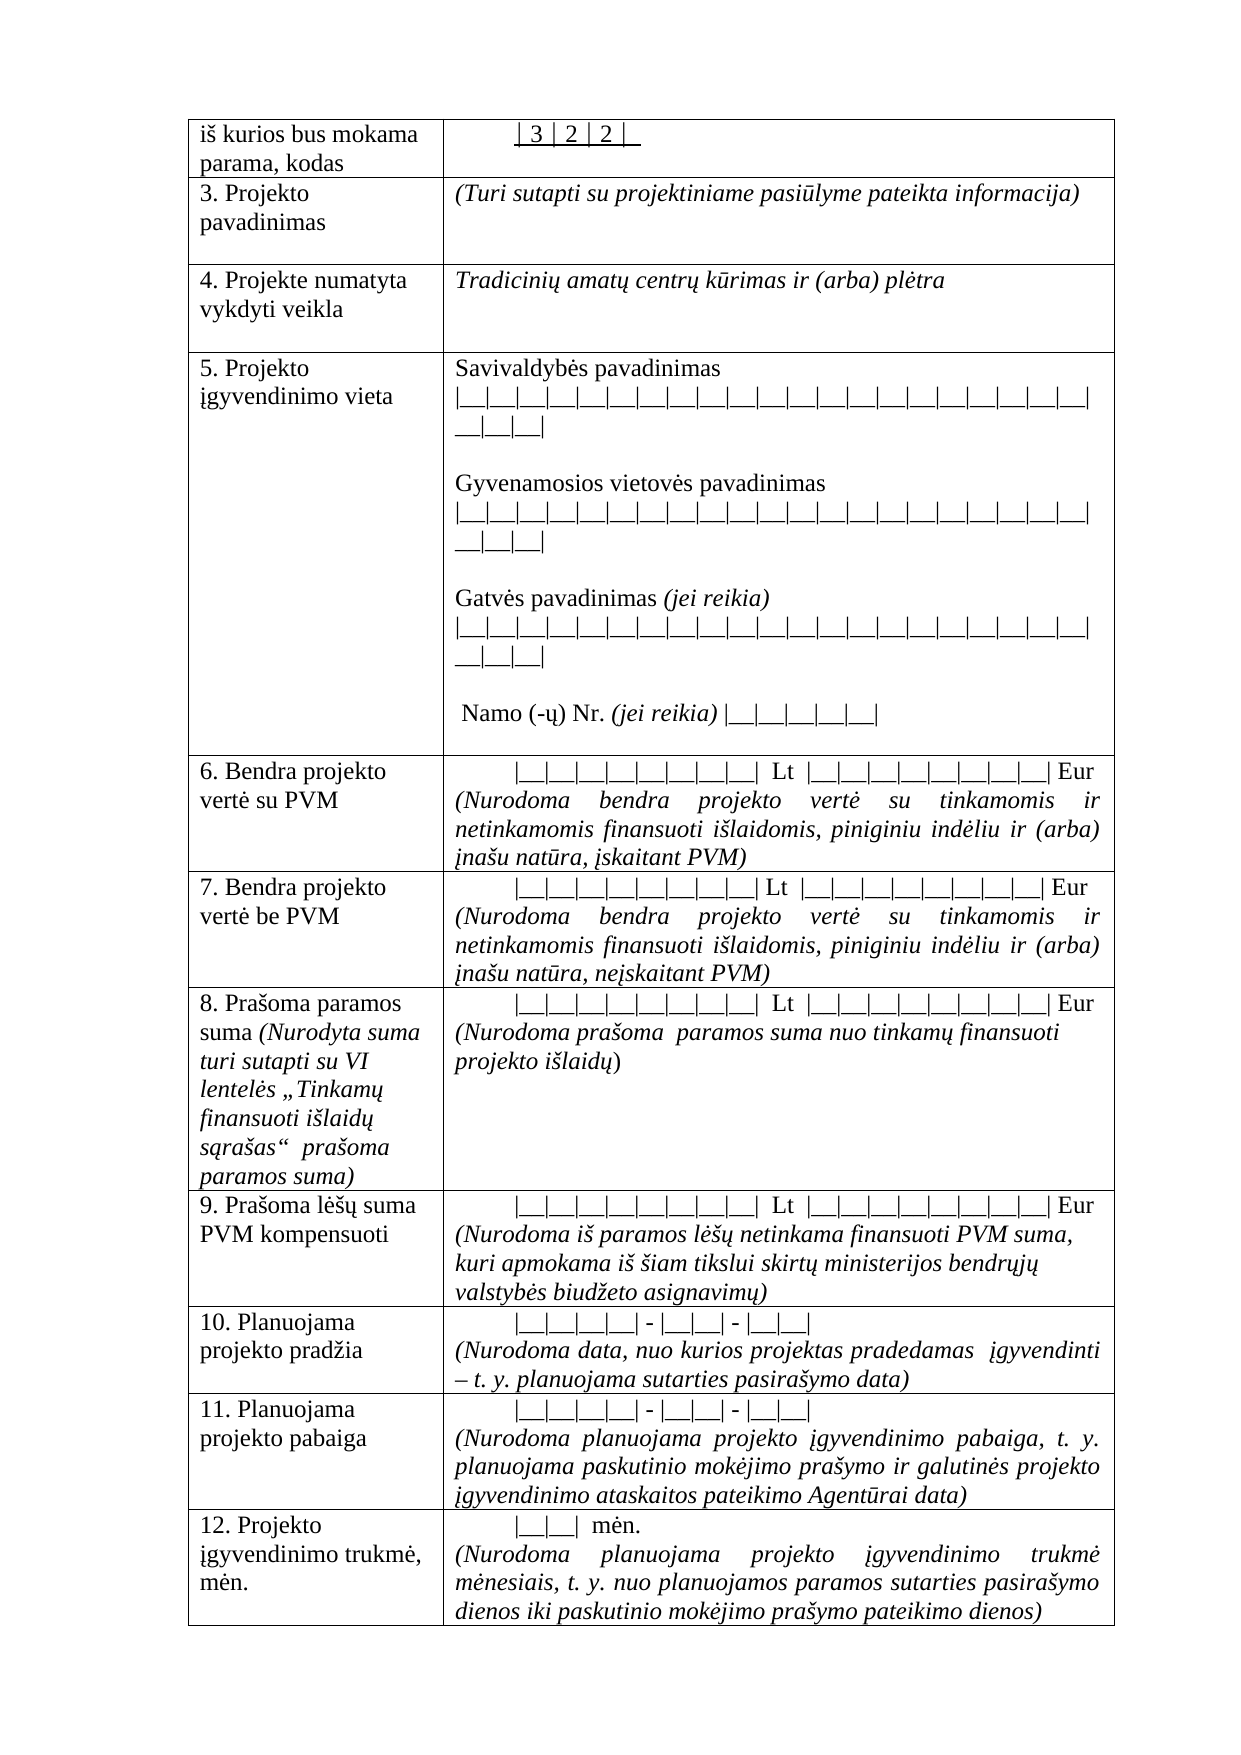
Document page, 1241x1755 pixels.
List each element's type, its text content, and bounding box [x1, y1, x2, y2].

table_cell |__|__|__|__|__|__|__|__| Lt |__|__|__|__|__|__|__|__| Eur (Nurodoma bendra projekto vertė su tinkamomis ir netinkamomis finansuoti išlaidomis, piniginiu indėliu ir (arba) įnašu natūra, įskaitant PVM) [444, 756, 1114, 871]
table_cell |__|__|__|__| - |__|__| - |__|__| (Nurodoma planuojama projekto įgyvendinimo pabaiga, t. y. planuojama paskutinio mokėjimo prašymo ir galutinės projekto įgyvendinimo ataskaitos pateikimo Agentūrai data) [444, 1394, 1114, 1509]
table_cell |__|__|__|__|__|__|__|__| Lt |__|__|__|__|__|__|__|__| Eur (Nurodoma bendra projekto vertė su tinkamomis ir netinkamomis finansuoti išlaidomis, piniginiu indėliu ir (arba) įnašu natūra, neįskaitant PVM) [444, 872, 1114, 987]
table_cell 5. Projekto įgyvendinimo vieta [189, 353, 443, 755]
table_cell (Turi sutapti su projektiniame pasiūlyme pateikta informacija) [444, 178, 1114, 264]
table_cell 6. Bendra projekto vertė su PVM [189, 756, 443, 871]
table_cell 4. Projekte numatyta vykdyti veikla [189, 265, 443, 352]
table_cell iš kurios bus mokama parama, kodas [189, 120, 443, 177]
table_cell 7. Bendra projekto vertė be PVM [189, 872, 443, 987]
table_cell 10. Planuojama projekto pradžia [189, 1307, 443, 1393]
table_cell |__|__|__|__| - |__|__| - |__|__| (Nurodoma data, nuo kurios projektas pradedamas įgyvendinti – t. y. planuojama sutarties pasirašymo data) [444, 1307, 1114, 1393]
table_cell Tradicinių amatų centrų kūrimas ir (arba) plėtra [444, 265, 1114, 352]
table_cell  3  2  2  [444, 120, 1114, 177]
table_cell 11. Planuojama projekto pabaiga [189, 1394, 443, 1509]
table_cell |__|__|__|__|__|__|__|__| Lt |__|__|__|__|__|__|__|__| Eur (Nurodoma iš paramos lėšų netinkama finansuoti PVM suma, kuri apmokama iš šiam tikslui skirtų ministerijos bendrųjų valstybės biudžeto asignavimų) [444, 1191, 1114, 1306]
table_cell 8. Prašoma paramos suma (Nurodyta suma turi sutapti su VI lentelės „Tinkamų finansuoti išlaidų sąrašas“ prašoma paramos suma) [189, 988, 443, 1189]
table_cell |__|__|__|__|__|__|__|__| Lt |__|__|__|__|__|__|__|__| Eur (Nurodoma prašoma paramos suma nuo tinkamų finansuoti projekto išlaidų) [444, 988, 1114, 1189]
table_cell 3. Projekto pavadinimas [189, 178, 443, 264]
table_cell Savivaldybės pavadinimas |__|__|__|__|__|__|__|__|__|__|__|__|__|__|__|__|__|__|__|__|__|__|__|__| Gyvenamosios vietovės pavadinimas |__|__|__|__|__|__|__|__|__|__|__|__|__|__|__|__|__|__|__|__|__|__|__|__| Gatvės pavadinimas (jei reikia) |__|__|__|__|__|__|__|__|__|__|__|__|__|__|__|__|__|__|__|__|__|__|__|__| Namo (-ų) Nr. (jei reikia) |__|__|__|__|__| [444, 353, 1114, 755]
table_cell |__|__| mėn. (Nurodoma planuojama projekto įgyvendinimo trukmė mėnesiais, t. y. nuo planuojamos paramos sutarties pasirašymo dienos iki paskutinio mokėjimo prašymo pateikimo dienos) [444, 1510, 1114, 1625]
table_cell 9. Prašoma lėšų suma PVM kompensuoti [189, 1191, 443, 1306]
table_cell 12. Projekto įgyvendinimo trukmė, mėn. [189, 1510, 443, 1625]
